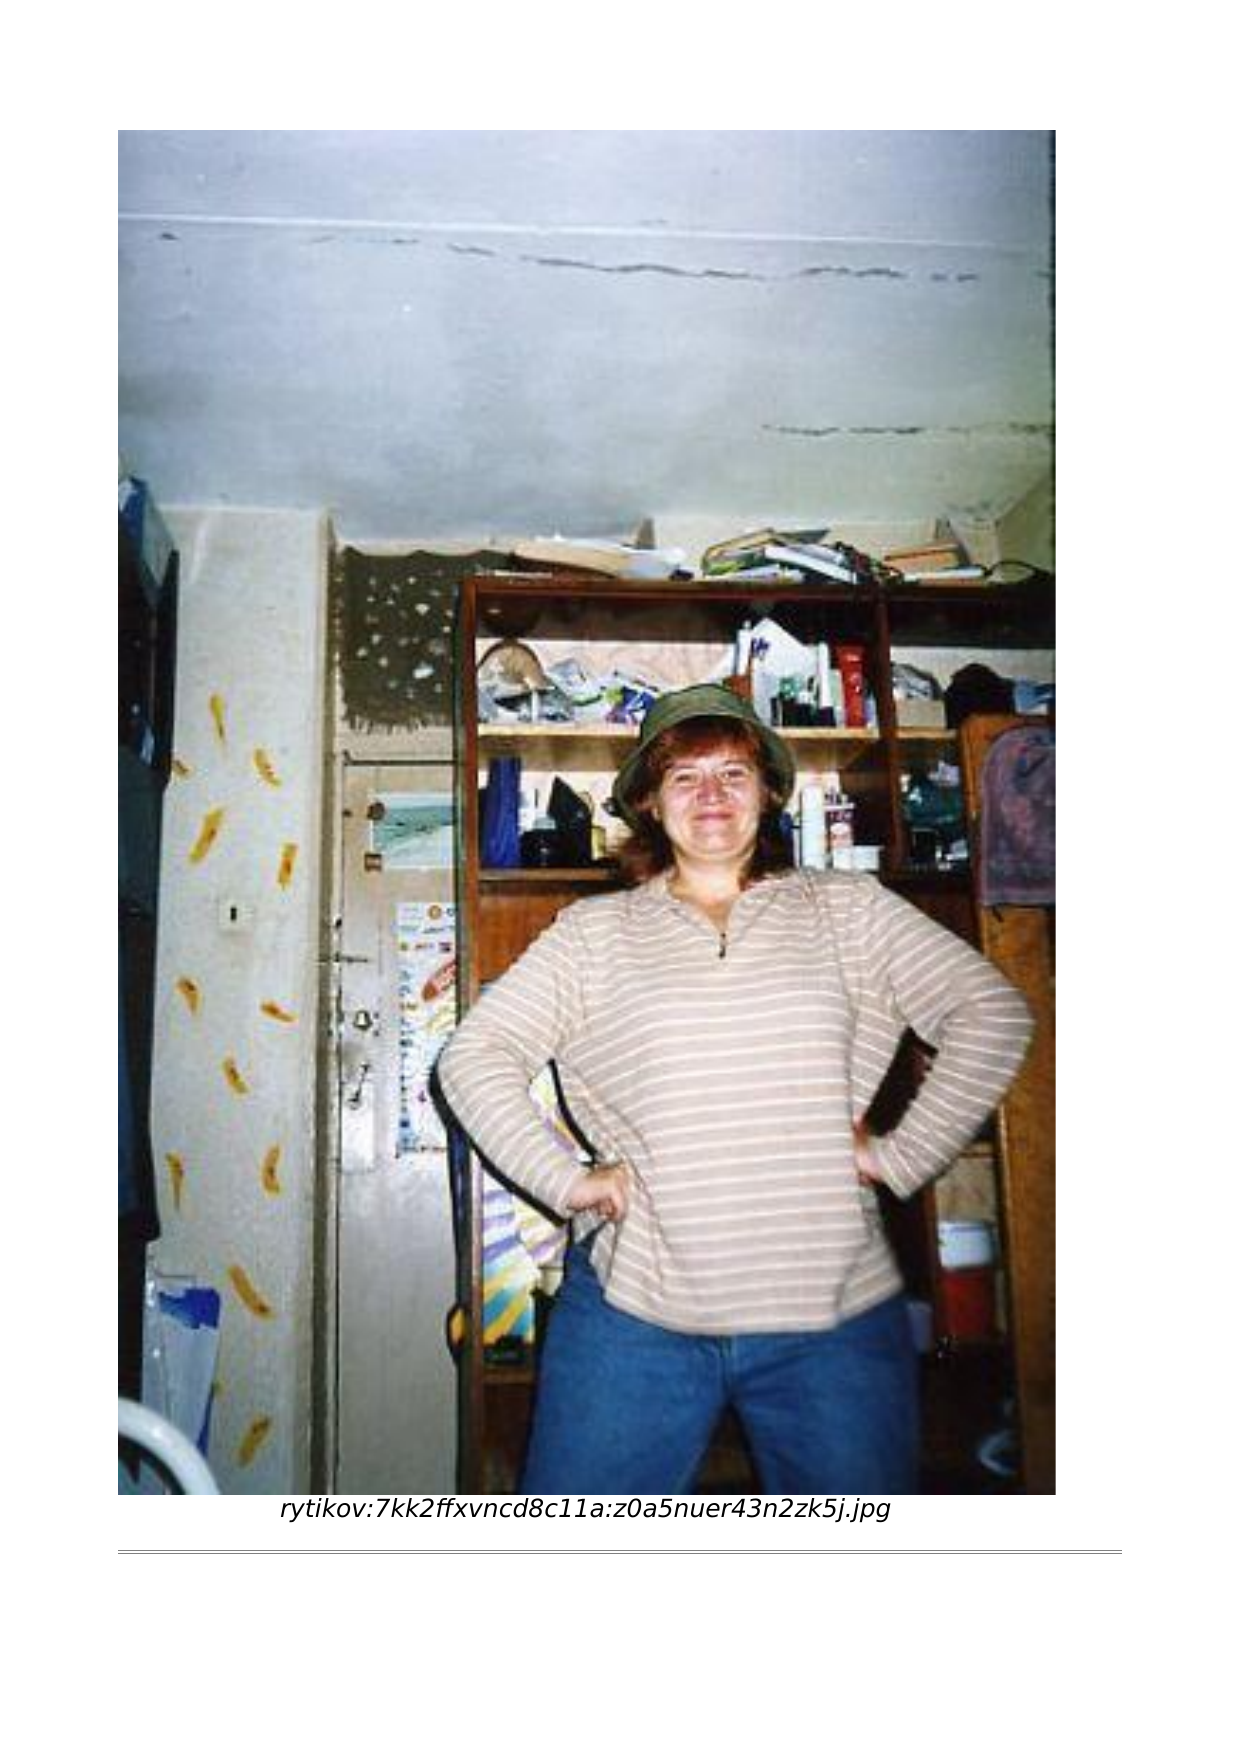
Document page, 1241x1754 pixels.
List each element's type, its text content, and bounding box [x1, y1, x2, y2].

picture [118, 130, 1056, 1495]
text rytikov:7kk2ffxvncd8c11a:z0a5nuer43n2zk5j.jpg [118, 1495, 1056, 1523]
